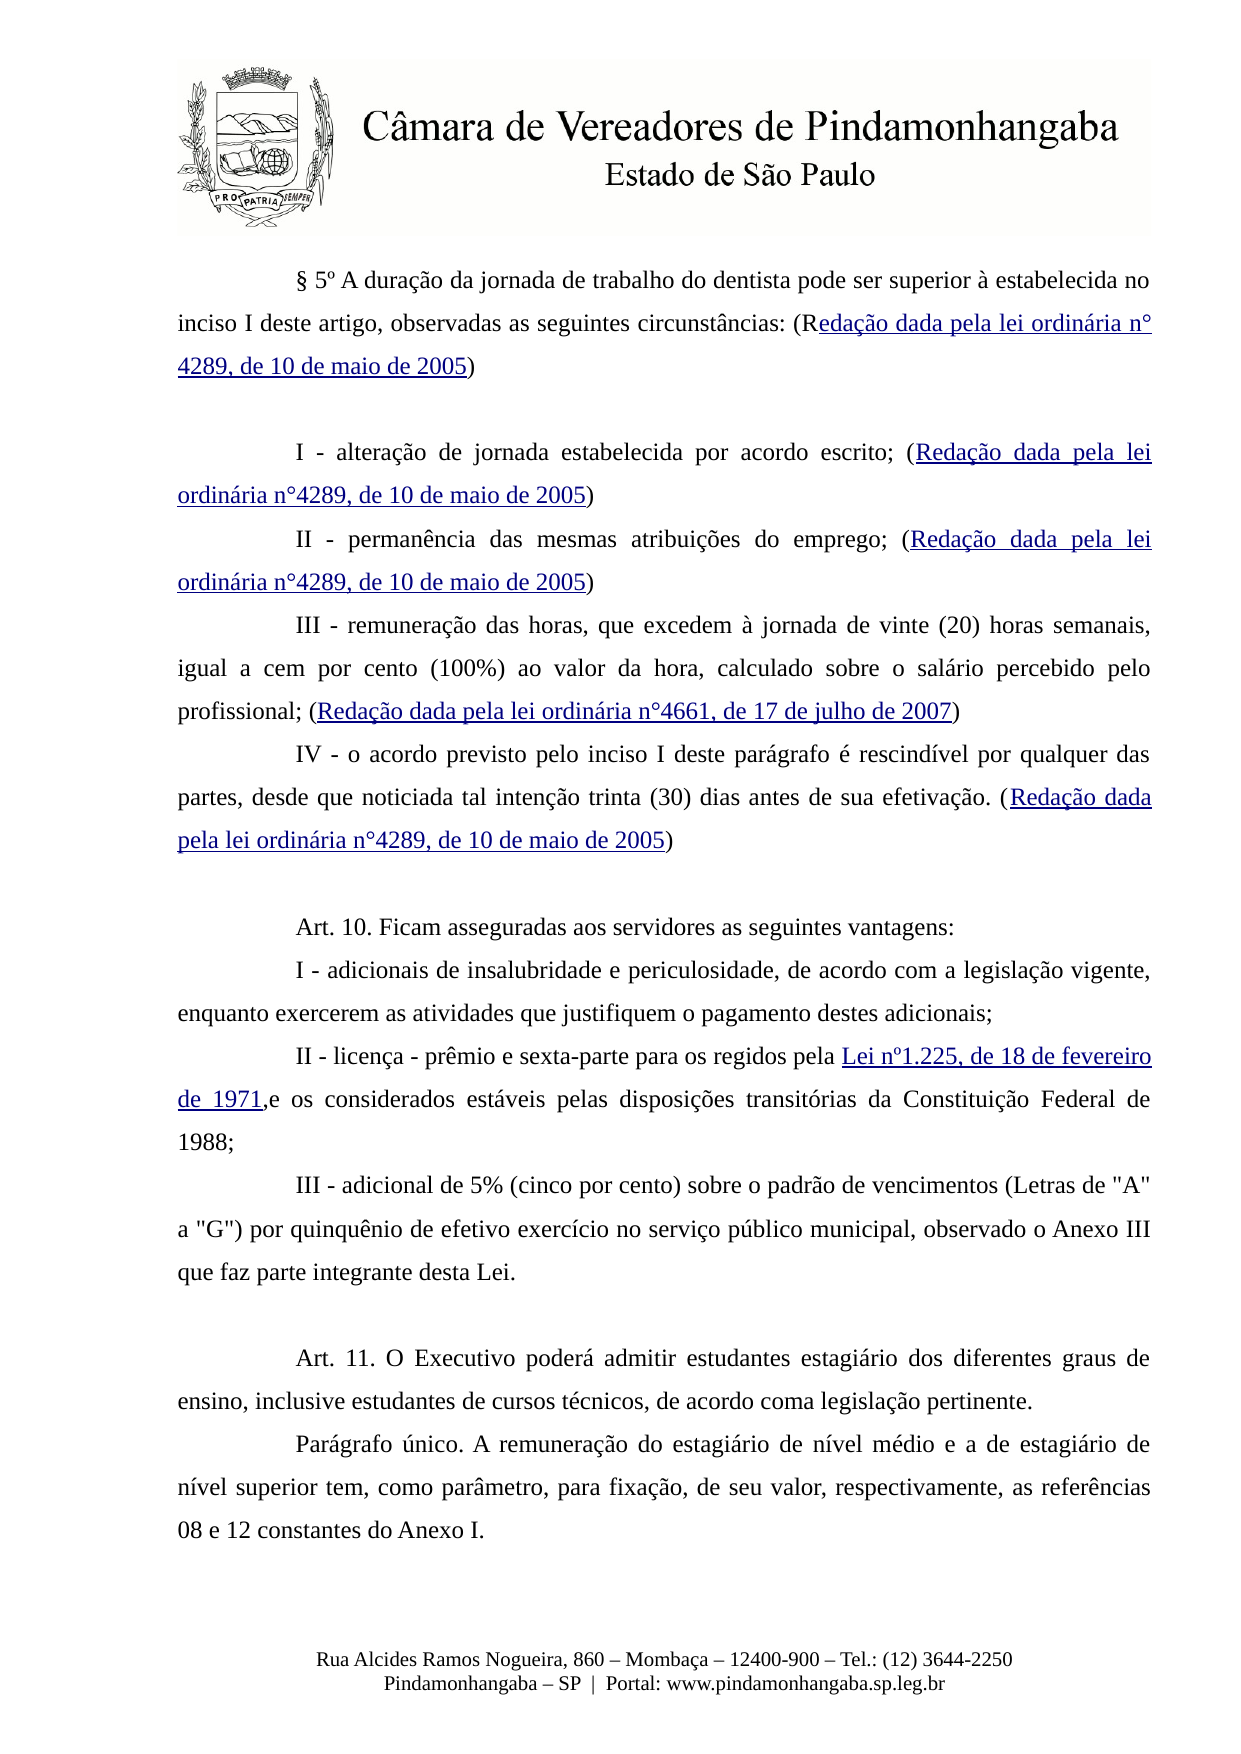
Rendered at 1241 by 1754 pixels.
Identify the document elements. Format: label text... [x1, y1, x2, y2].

text § 5º A duração da jornada de trabalho do dentista pode ser superior à estabelecida no inciso I deste artigo, observadas as seguintes circunstâncias: (Redação dada pela lei ordinária n° 4289, de 10 de maio de 2005) [177, 265, 1152, 380]
text III - remuneração das horas, que excedem à jornada de vinte (20) horas semanais, igual a cem por cento (100%) ao valor da hora, calculado sobre o salário percebido pelo profissional; (Redação dada pela lei ordinária n°4661, de 17 de julho de 2007) [177, 610, 1152, 725]
text I - alteração de jornada estabelecida por acordo escrito; (Redação dada pela lei ordinária n°4289, de 10 de maio de 2005) [177, 437, 1152, 509]
text I - adicionais de insalubridade e periculosidade, de acordo com a legislação vigente, enquanto exercerem as atividades que justifiquem o pagamento destes adicionais; [177, 955, 1152, 1027]
text II - permanência das mesmas atribuições do emprego; (Redação dada pela lei ordinária n°4289, de 10 de maio de 2005) [177, 524, 1152, 596]
text Art. 10. Ficam asseguradas aos servidores as seguintes vantagens: [177, 912, 1152, 941]
picture [177, 59, 1152, 236]
text IV - o acordo previsto pelo inciso I deste parágrafo é rescindível por qualquer das partes, desde que noticiada tal intenção trinta (30) dias antes de sua efetivação. (Redação dada pela lei ordinária n°4289, de 10 de maio de 2005) [177, 739, 1152, 854]
text Art. 11. O Executivo poderá admitir estudantes estagiário dos diferentes graus de ensino, inclusive estudantes de cursos técnicos, de acordo coma legislação pertinente. [177, 1343, 1152, 1415]
text Parágrafo único. A remuneração do estagiário de nível médio e a de estagiário de nível superior tem, como parâmetro, para fixação, de seu valor, respectivamente, as referências 08 e 12 constantes do Anexo I. [177, 1429, 1152, 1544]
text III - adicional de 5% (cinco por cento) sobre o padrão de vencimentos (Letras de "A" a "G") por quinquênio de efetivo exercício no serviço público municipal, observado o Anexo III que faz parte integrante desta Lei. [177, 1171, 1152, 1286]
text II - licença - prêmio e sexta-parte para os regidos pela Lei nº1.225, de 18 de fevereiro de 1971,e os considerados estáveis pelas disposições transitórias da Constituição Federal de 1988; [177, 1041, 1152, 1156]
